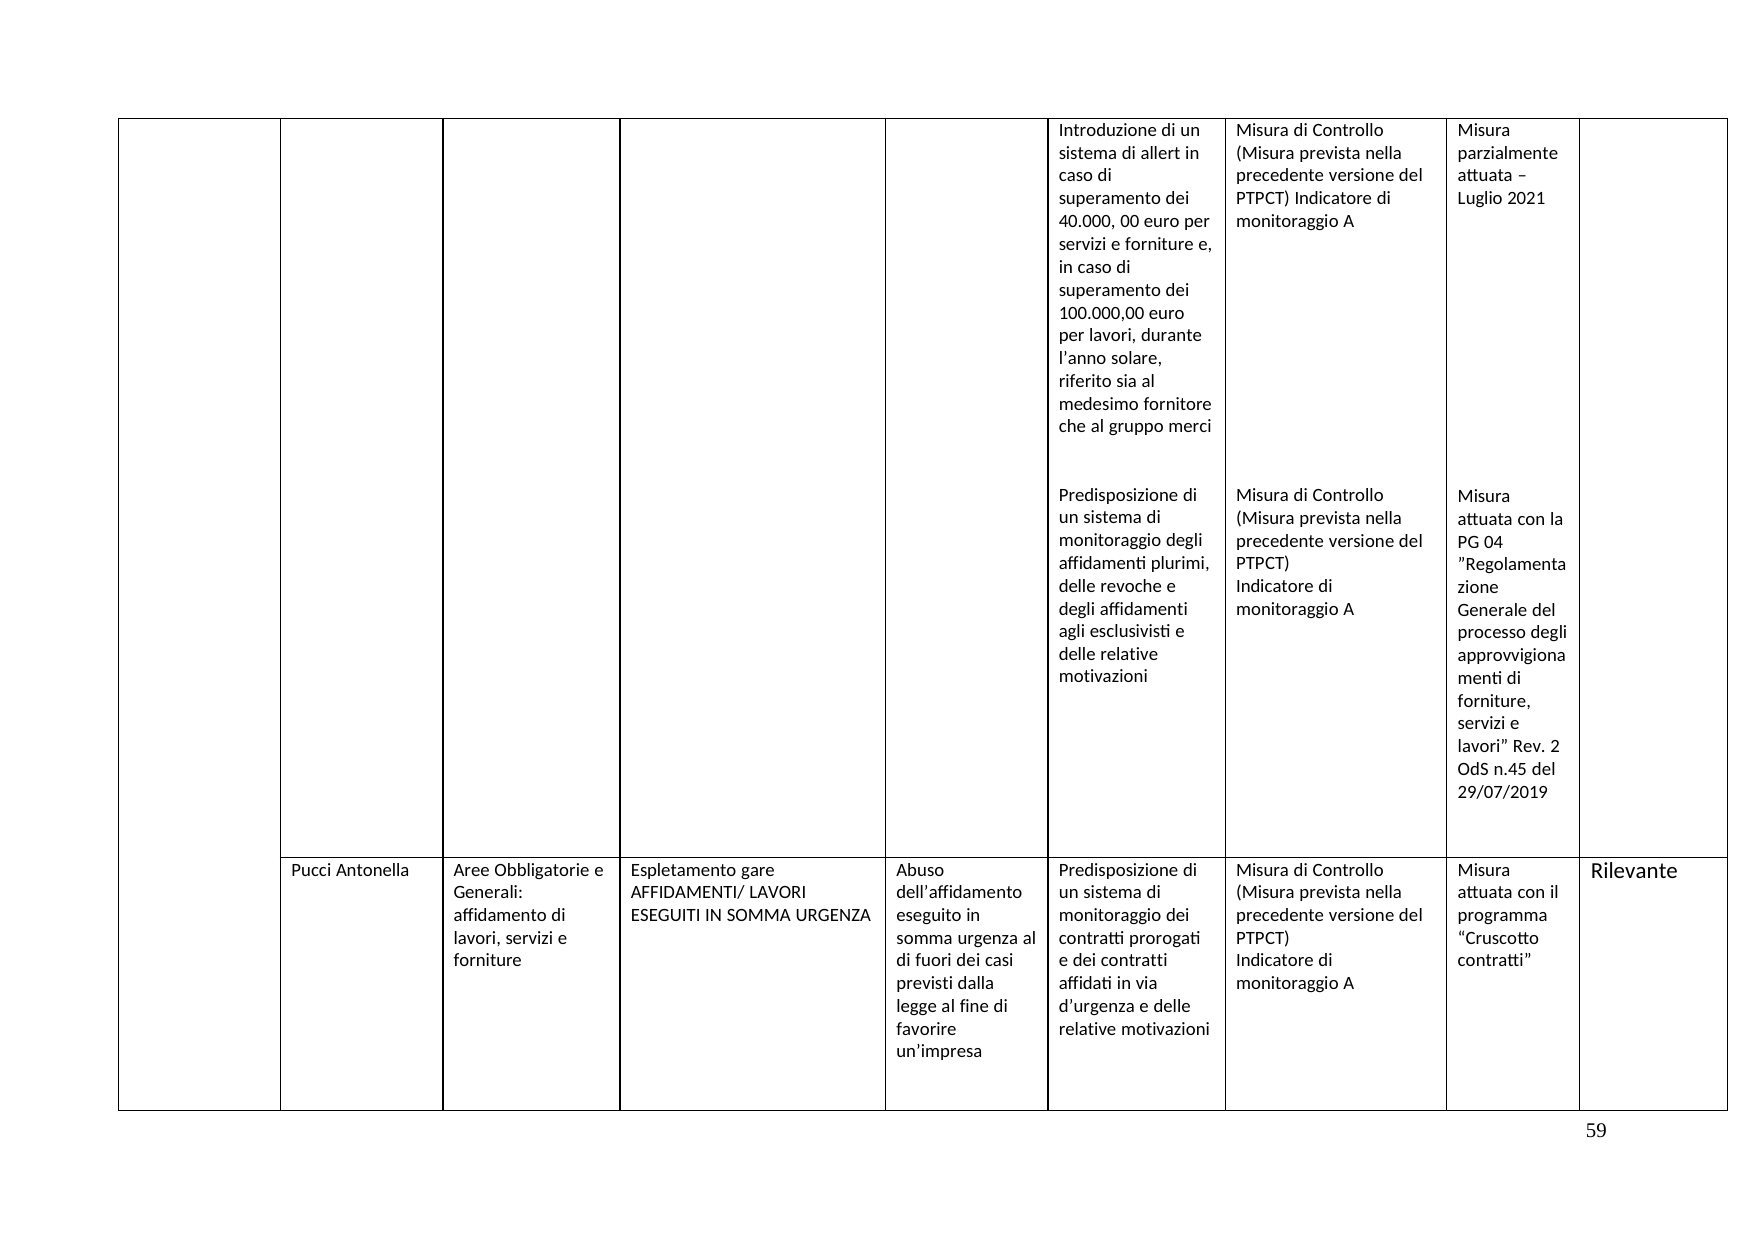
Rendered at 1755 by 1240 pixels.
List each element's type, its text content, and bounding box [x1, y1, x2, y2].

table_header Introduzione di un sistema di allert in caso di superamento dei 40.000, 00 euro per servizi e forniture e, in caso di superamento dei 100.000,00 euro per lavori, durante l’anno solare, riferito sia al medesimo fornitore che al gruppo merci Predisposizione di un sistema di monitoraggio degli affidamenti plurimi, delle revoche e degli affidamenti agli esclusivisti e delle relative motivazioni [1049, 119, 1225, 856]
table_cell Rilevante [1580, 858, 1727, 1109]
table_header [886, 119, 1047, 856]
table_cell Misura attuata con il programma “Cruscotto contratti” [1447, 858, 1579, 1109]
table_cell Pucci Antonella [281, 858, 442, 1109]
table_header [621, 119, 885, 856]
table_cell Aree Obbligatorie e Generali: affidamento di lavori, servizi e forniture [444, 858, 619, 1109]
table_cell Espletamento gare AFFIDAMENTI/ LAVORI ESEGUITI IN SOMMA URGENZA [621, 858, 885, 1109]
table_header [444, 119, 619, 856]
table_header [119, 119, 280, 1109]
table_cell Misura di Controllo (Misura prevista nella precedente versione del PTPCT) Indicatore di monitoraggio A [1226, 858, 1446, 1109]
table_header [281, 119, 442, 856]
table_header [1580, 119, 1727, 856]
table_header Misura di Controllo (Misura prevista nella precedente versione del PTPCT) Indicatore di monitoraggio A Misura di Controllo (Misura prevista nella precedente versione del PTPCT) Indicatore di monitoraggio A [1226, 119, 1446, 856]
table_cell Abuso dell’affidamento eseguito in somma urgenza al di fuori dei casi previsti dalla legge al fine di favorire un’impresa [886, 858, 1047, 1109]
table_cell Predisposizione di un sistema di monitoraggio dei contratti prorogati e dei contratti affidati in via d’urgenza e delle relative motivazioni [1049, 858, 1225, 1109]
table_header Misura parzialmente attuata – Luglio 2021 Misura attuata con la PG 04 ”Regolamenta zione Generale del processo degli approvvigiona menti di forniture, servizi e lavori” Rev. 2 OdS n.45 del 29/07/2019 [1447, 119, 1579, 856]
